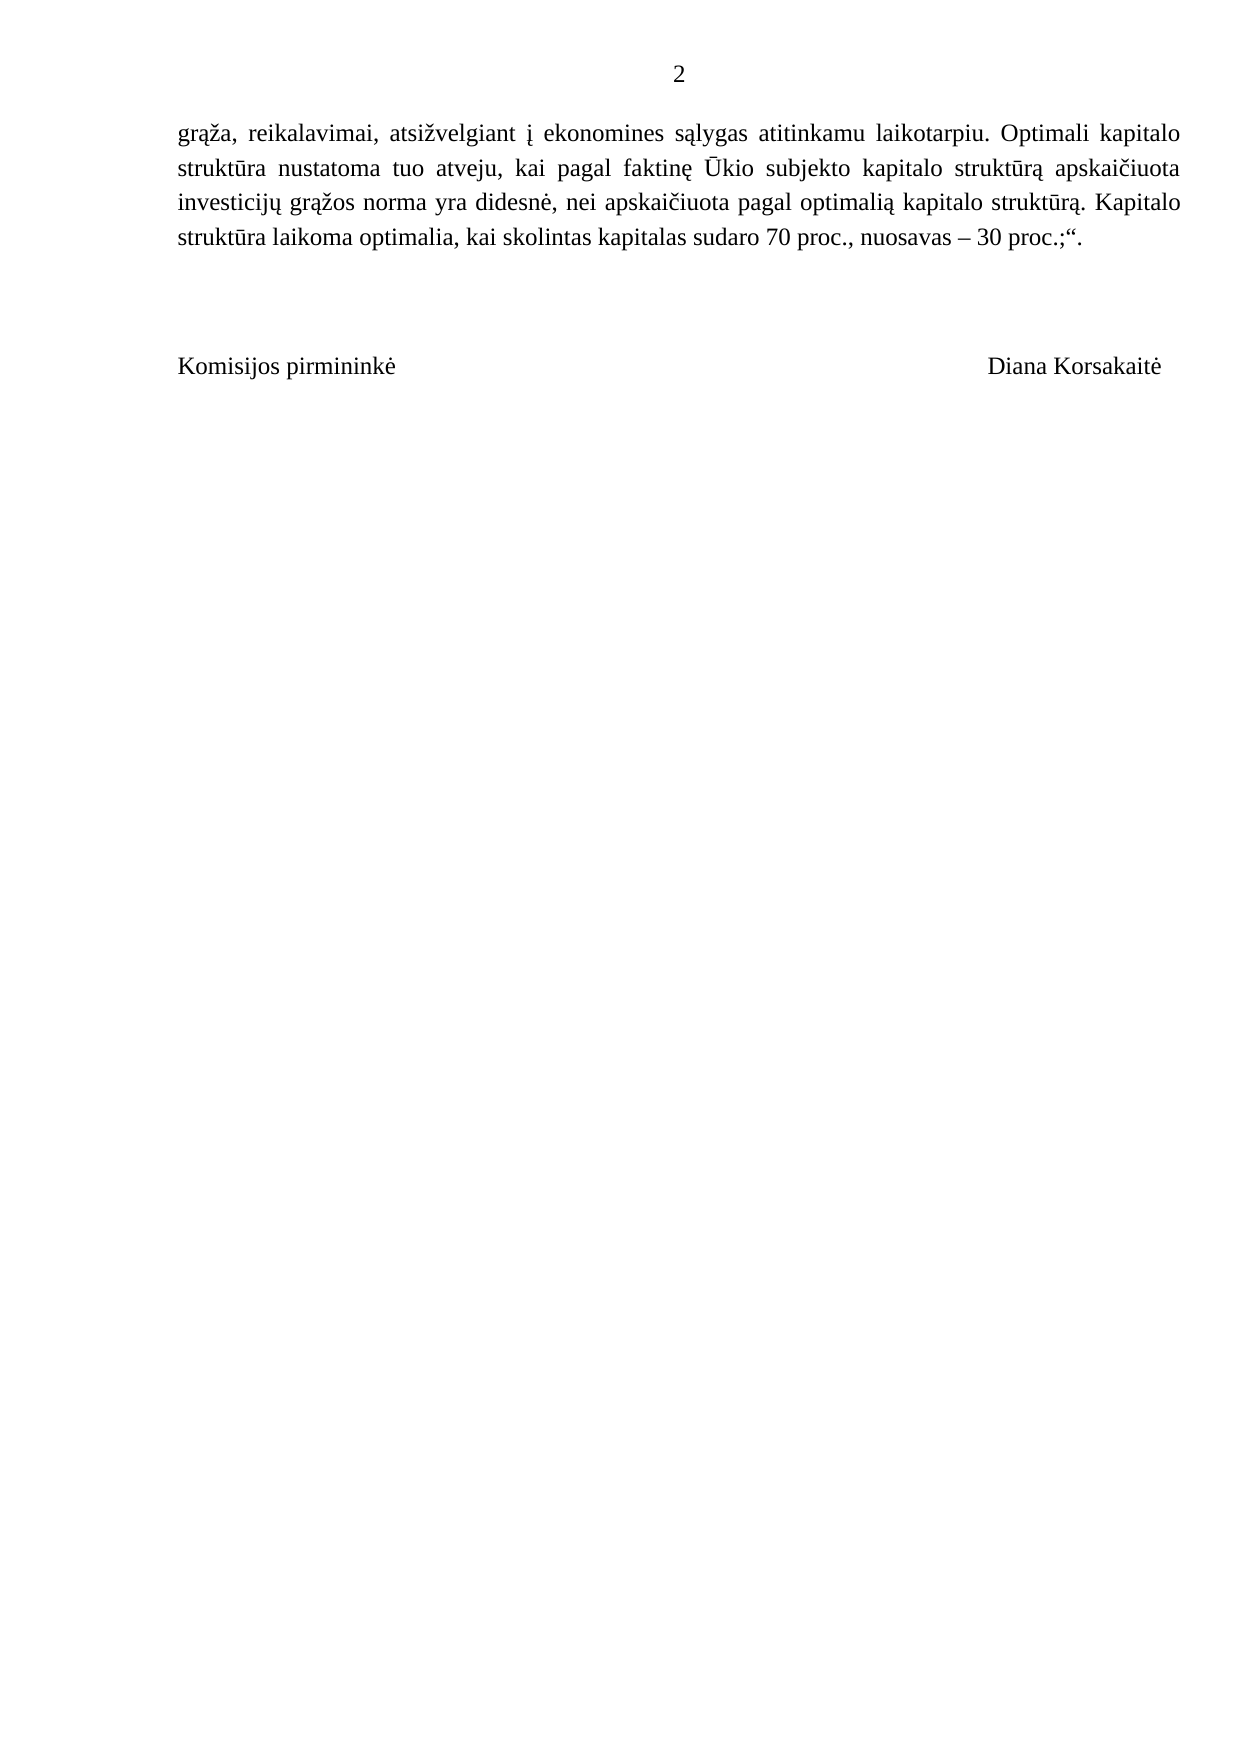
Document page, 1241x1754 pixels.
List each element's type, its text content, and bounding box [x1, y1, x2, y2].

text grąža, reikalavimai, atsižvelgiant į ekonomines sąlygas atitinkamu laikotarpiu. Optimali kapitalo struktūra nustatoma tuo atveju, kai pagal faktinę Ūkio subjekto kapitalo struktūrą apskaičiuota investicijų grąžos norma yra didesnė, nei apskaičiuota pagal optimalią kapitalo struktūrą. Kapitalo struktūra laikoma optimalia, kai skolintas kapitalas sudaro 70 proc., nuosavas – 30 proc.;“. [177, 118, 1181, 250]
text Komisijos pirmininkė Diana Korsakaitė [177, 351, 1181, 379]
